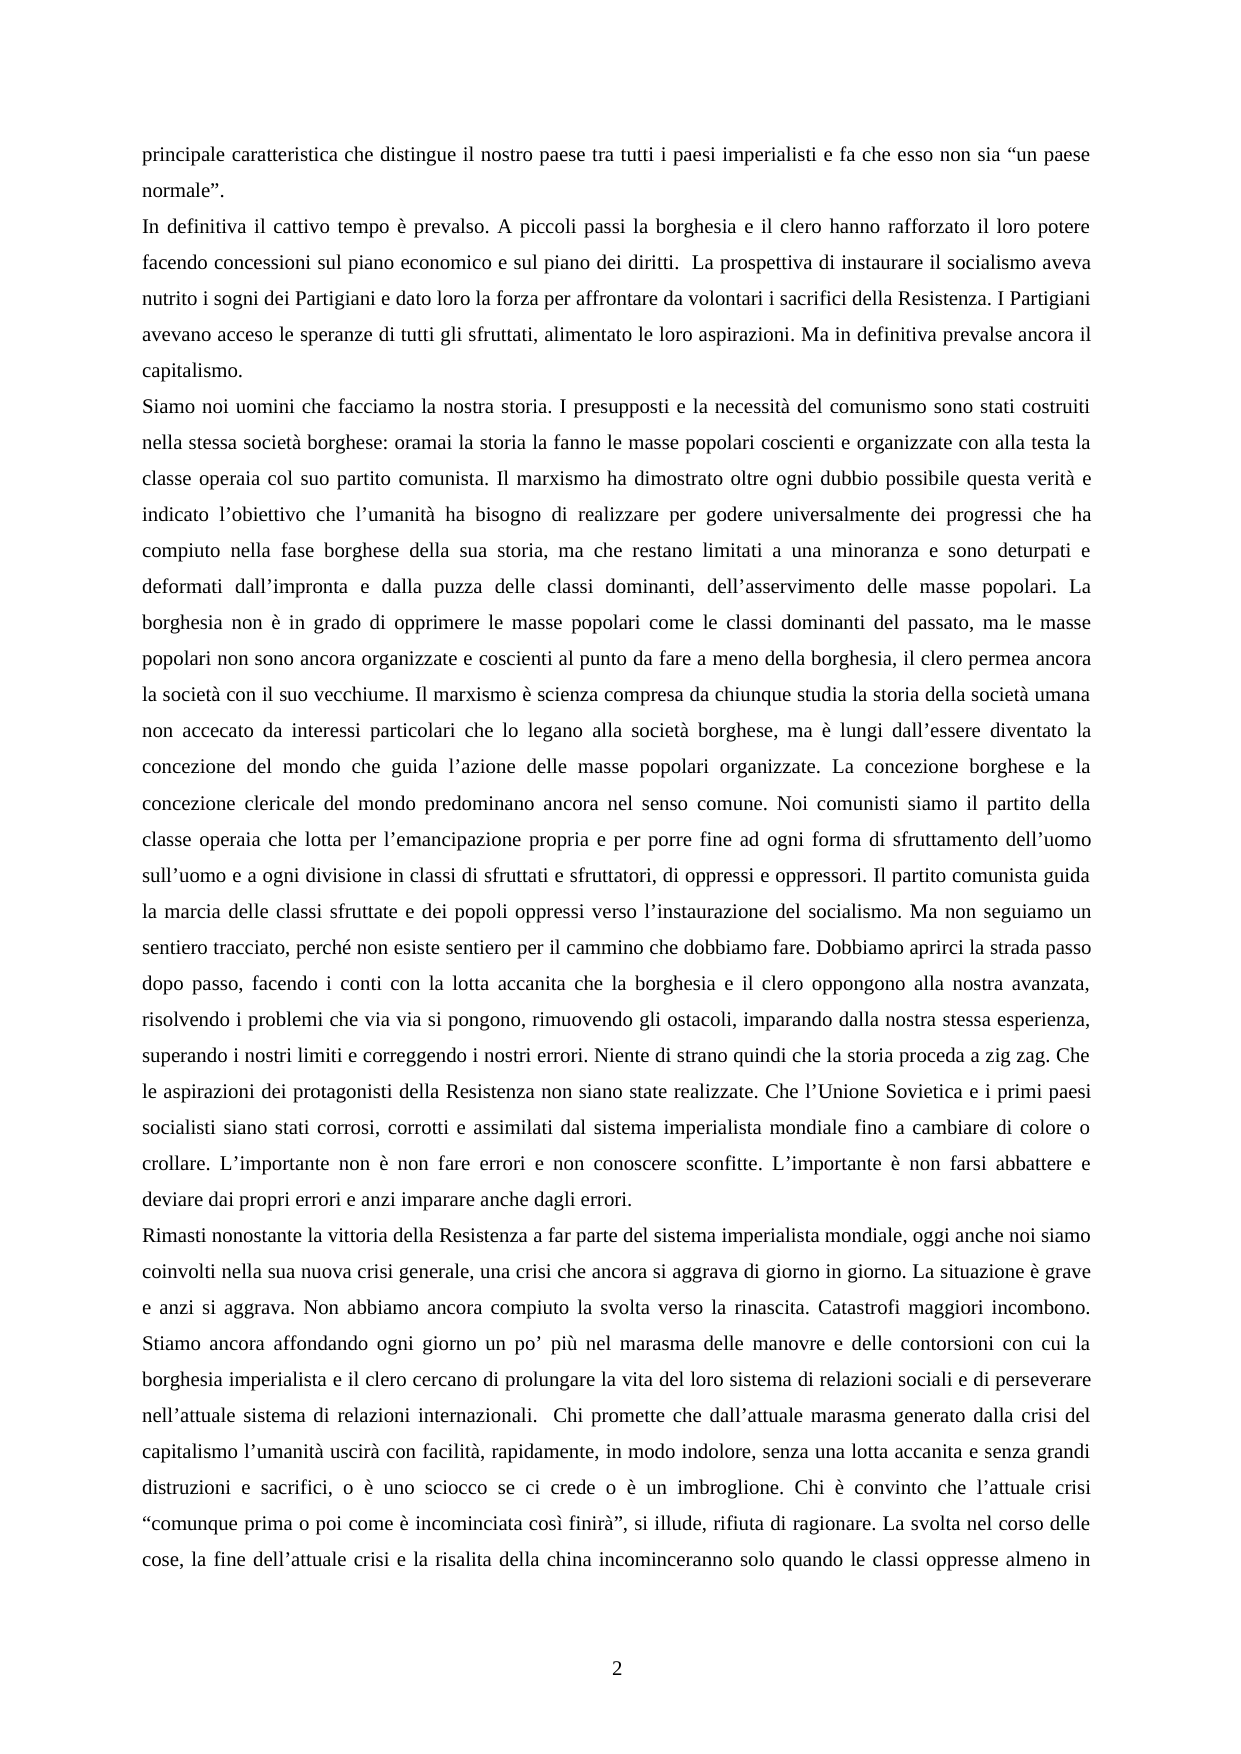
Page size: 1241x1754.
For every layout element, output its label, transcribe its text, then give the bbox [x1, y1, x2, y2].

text In definitiva il cattivo tempo è prevalso. A piccoli passi la borghesia e il clero hanno rafforzato il loro potere facendo concessioni sul piano economico e sul piano dei diritti. La prospettiva di instaurare il socialismo aveva nutrito i sogni dei Partigiani e dato loro la forza per affrontare da volontari i sacrifici della Resistenza. I Partigiani avevano acceso le speranze di tutti gli sfruttati, alimentato le loro aspirazioni. Ma in definitiva prevalse ancora il capitalismo. [142, 214, 1092, 382]
text Siamo noi uomini che facciamo la nostra storia. I presupposti e la necessità del comunismo sono stati costruiti nella stessa società borghese: oramai la storia la fanno le masse popolari coscienti e organizzate con alla testa la classe operaia col suo partito comunista. Il marxismo ha dimostrato oltre ogni dubbio possibile questa verità e indicato l’obiettivo che l’umanità ha bisogno di realizzare per godere universalmente dei progressi che ha compiuto nella fase borghese della sua storia, ma che restano limitati a una minoranza e sono deturpati e deformati dall’impronta e dalla puzza delle classi dominanti, dell’asservimento delle masse popolari. La borghesia non è in grado di opprimere le masse popolari come le classi dominanti del passato, ma le masse popolari non sono ancora organizzate e coscienti al punto da fare a meno della borghesia, il clero permea ancora la società con il suo vecchiume. Il marxismo è scienza compresa da chiunque studia la storia della società umana non accecato da interessi particolari che lo legano alla società borghese, ma è lungi dall’essere diventato la concezione del mondo che guida l’azione delle masse popolari organizzate. La concezione borghese e la concezione clericale del mondo predominano ancora nel senso comune. Noi comunisti siamo il partito della classe operaia che lotta per l’emancipazione propria e per porre fine ad ogni forma di sfruttamento dell’uomo sull’uomo e a ogni divisione in classi di sfruttati e sfruttatori, di oppressi e oppressori. Il partito comunista guida la marcia delle classi sfruttate e dei popoli oppressi verso l’instaurazione del socialismo. Ma non seguiamo un sentiero tracciato, perché non esiste sentiero per il cammino che dobbiamo fare. Dobbiamo aprirci la strada passo dopo passo, facendo i conti con la lotta accanita che la borghesia e il clero oppongono alla nostra avanzata, risolvendo i problemi che via via si pongono, rimuovendo gli ostacoli, imparando dalla nostra stessa esperienza, superando i nostri limiti e correggendo i nostri errori. Niente di strano quindi che la storia proceda a zig zag. Che le aspirazioni dei protagonisti della Resistenza non siano state realizzate. Che l’Unione Sovietica e i primi paesi socialisti siano stati corrosi, corrotti e assimilati dal sistema imperialista mondiale fino a cambiare di colore o crollare. L’importante non è non fare errori e non conoscere sconfitte. L’importante è non farsi abbattere e deviare dai propri errori e anzi imparare anche dagli errori. [142, 394, 1092, 1211]
text Rimasti nonostante la vittoria della Resistenza a far parte del sistema imperialista mondiale, oggi anche noi siamo coinvolti nella sua nuova crisi generale, una crisi che ancora si aggrava di giorno in giorno. La situazione è grave e anzi si aggrava. Non abbiamo ancora compiuto la svolta verso la rinascita. Catastrofi maggiori incombono. Stiamo ancora affondando ogni giorno un po’ più nel marasma delle manovre e delle contorsioni con cui la borghesia imperialista e il clero cercano di prolungare la vita del loro sistema di relazioni sociali e di perseverare nell’attuale sistema di relazioni internazionali. Chi promette che dall’attuale marasma generato dalla crisi del capitalismo l’umanità uscirà con facilità, rapidamente, in modo indolore, senza una lotta accanita e senza grandi distruzioni e sacrifici, o è uno sciocco se ci crede o è un imbroglione. Chi è convinto che l’attuale crisi “comunque prima o poi come è incominciata così finirà”, si illude, rifiuta di ragionare. La svolta nel corso delle cose, la fine dell’attuale crisi e la risalita della china incominceranno solo quando le classi oppresse almeno in [142, 1223, 1092, 1571]
text principale caratteristica che distingue il nostro paese tra tutti i paesi imperialisti e fa che esso non sia “un paese normale”. [142, 142, 1092, 202]
